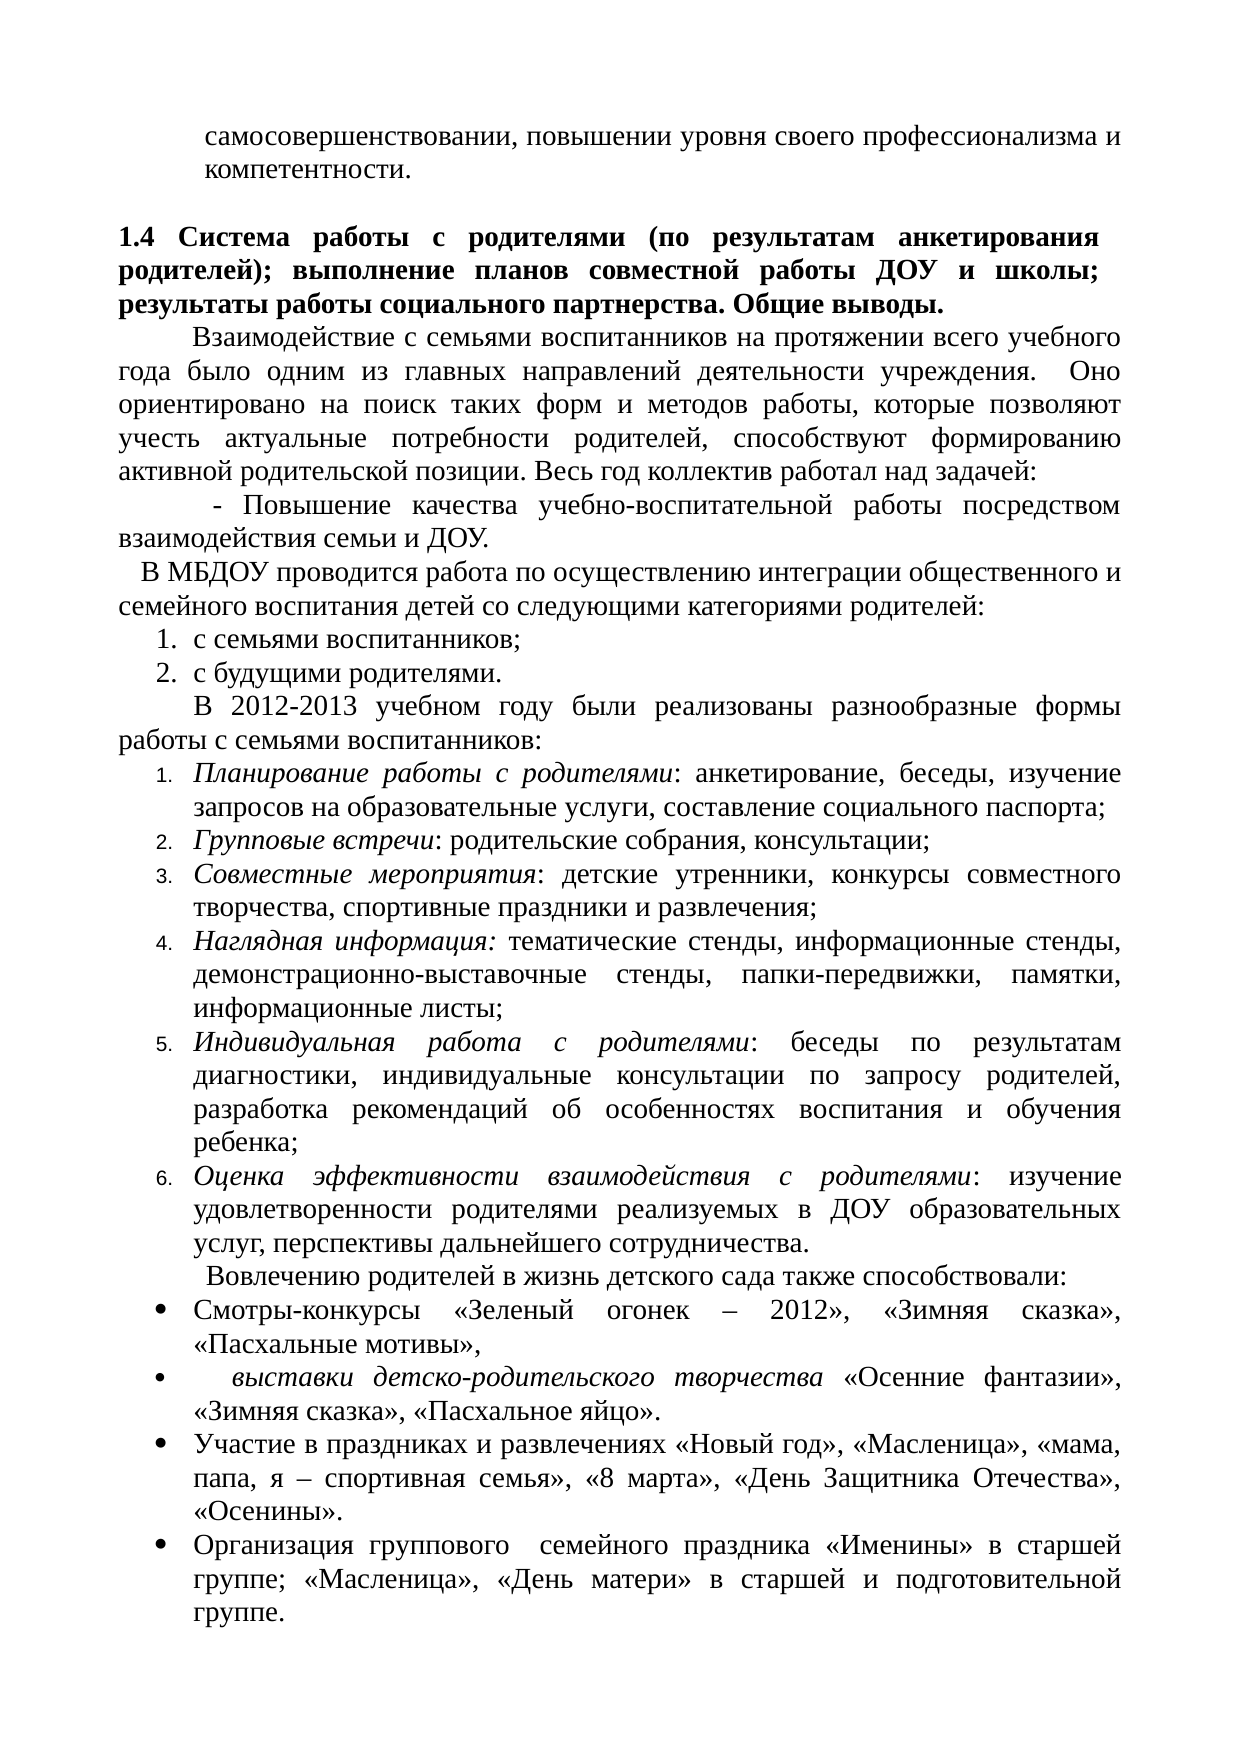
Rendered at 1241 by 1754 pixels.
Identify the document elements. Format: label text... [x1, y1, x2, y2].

text В МБДОУ проводится работа по осуществлению интеграции общественного и семейного воспитания детей со следующими категориями родителей: [118, 554, 1122, 621]
list Совместные мероприятия: детские утренники, конкурсы совместного творчества, спортивные праздники и развлечения; [156, 856, 1122, 923]
text - Повышение качества учебно-воспитательной работы посредством взаимодействия семьи и ДОУ. [118, 487, 1121, 554]
list самосовершенствовании, повышении уровня своего профессионализма и компетентности. [167, 118, 1122, 185]
list Индивидуальная работа с родителями: беседы по результатам диагностики, индивидуальные консультации по запросу родителей, разработка рекомендаций об особенностях воспитания и обучения ребенка; [156, 1024, 1122, 1158]
list Оценка эффективности взаимодействия с родителями: изучение удовлетворенности родителями реализуемых в ДОУ образовательных услуг, перспективы дальнейшего сотрудничества. [156, 1158, 1122, 1258]
list Планирование работы с родителями: анкетирование, беседы, изучение запросов на образовательные услуги, составление социального паспорта; [156, 755, 1122, 822]
text Вовлечению родителей в жизнь детского сада также способствовали: [118, 1258, 1122, 1292]
list с будущими родителями. [156, 655, 1122, 688]
list выставки детско-родительского творчества «Осенние фантазии», «Зимняя сказка», «Пасхальное яйцо». [156, 1359, 1122, 1426]
list Смотры-конкурсы «Зеленый огонек – 2012», «Зимняя сказка», «Пасхальные мотивы», [156, 1292, 1122, 1359]
text Взаимодействие с семьями воспитанников на протяжении всего учебного года было одним из главных направлений деятельности учреждения. Оно ориентировано на поиск таких форм и методов работы, которые позволяют учесть актуальные потребности родителей, способствуют формированию активной родительской позиции. Весь год коллектив работал над задачей: [118, 319, 1122, 487]
text В 2012-2013 учебном году были реализованы разнообразные формы работы с семьями воспитанников: [118, 688, 1122, 755]
text 1.4 Система работы с родителями (по результатам анкетирования родителей); выполнение планов совместной работы ДОУ и школы; результаты работы социального партнерства. Общие выводы. [118, 219, 1100, 319]
list Наглядная информация: тематические стенды, информационные стенды, демонстрационно-выставочные стенды, папки-передвижки, памятки, информационные листы; [156, 923, 1122, 1024]
list Участие в праздниках и развлечениях «Новый год», «Масленица», «мама, папа, я – спортивная семья», «8 марта», «День Защитника Отечества», «Осенины». [156, 1426, 1122, 1527]
list Организация группового семейного праздника «Именины» в старшей группе; «Масленица», «День матери» в старшей и подготовительной группе. [156, 1527, 1122, 1628]
list с семьями воспитанников; [156, 621, 1122, 655]
list Групповые встречи: родительские собрания, консультации; [156, 822, 1122, 856]
